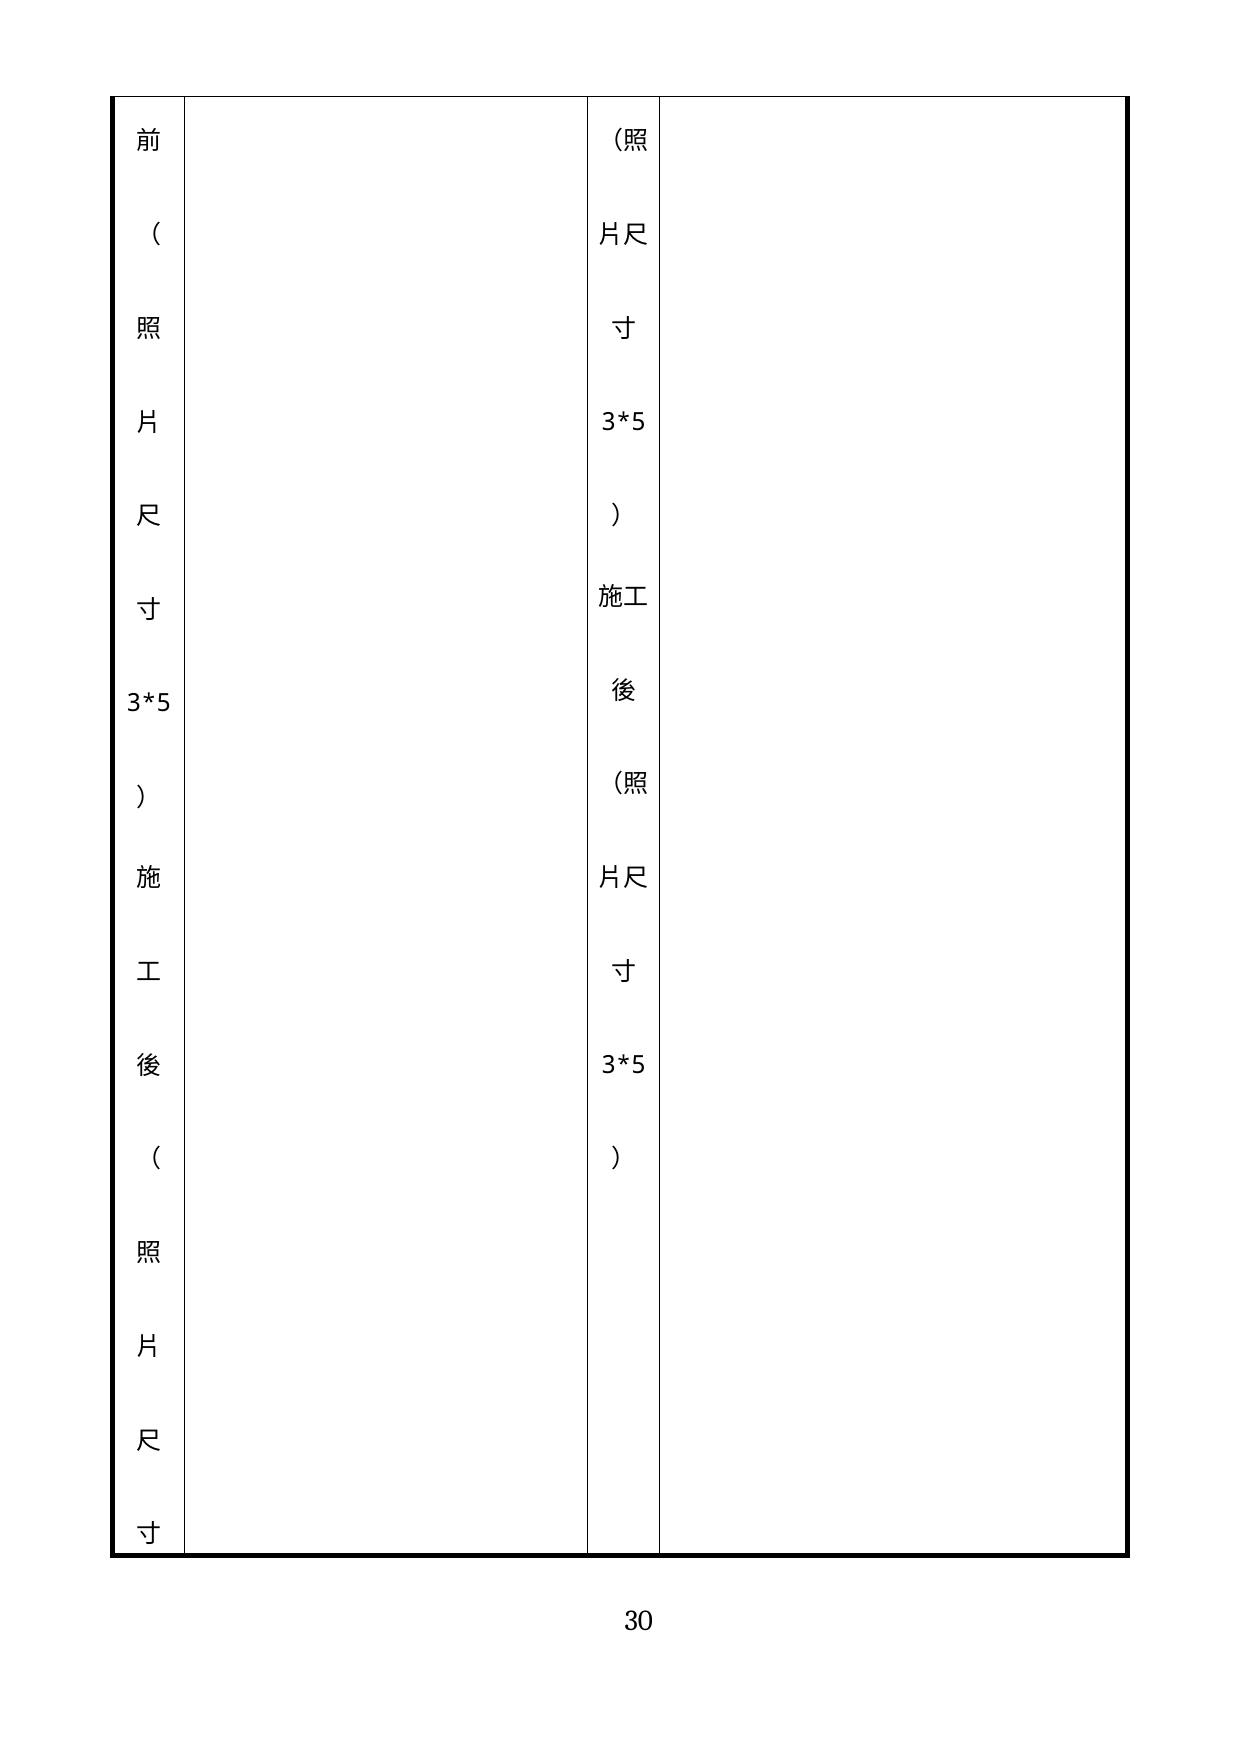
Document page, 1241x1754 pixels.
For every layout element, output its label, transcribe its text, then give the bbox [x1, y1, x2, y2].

table_cell 前（照片尺寸3*5） 施工後（照片尺寸 [115, 97, 184, 1553]
table_cell [185, 97, 587, 1553]
table_cell [660, 97, 1125, 1553]
table_cell （照片尺寸3*5） 施工後（照片尺寸3*5） [588, 97, 659, 1553]
